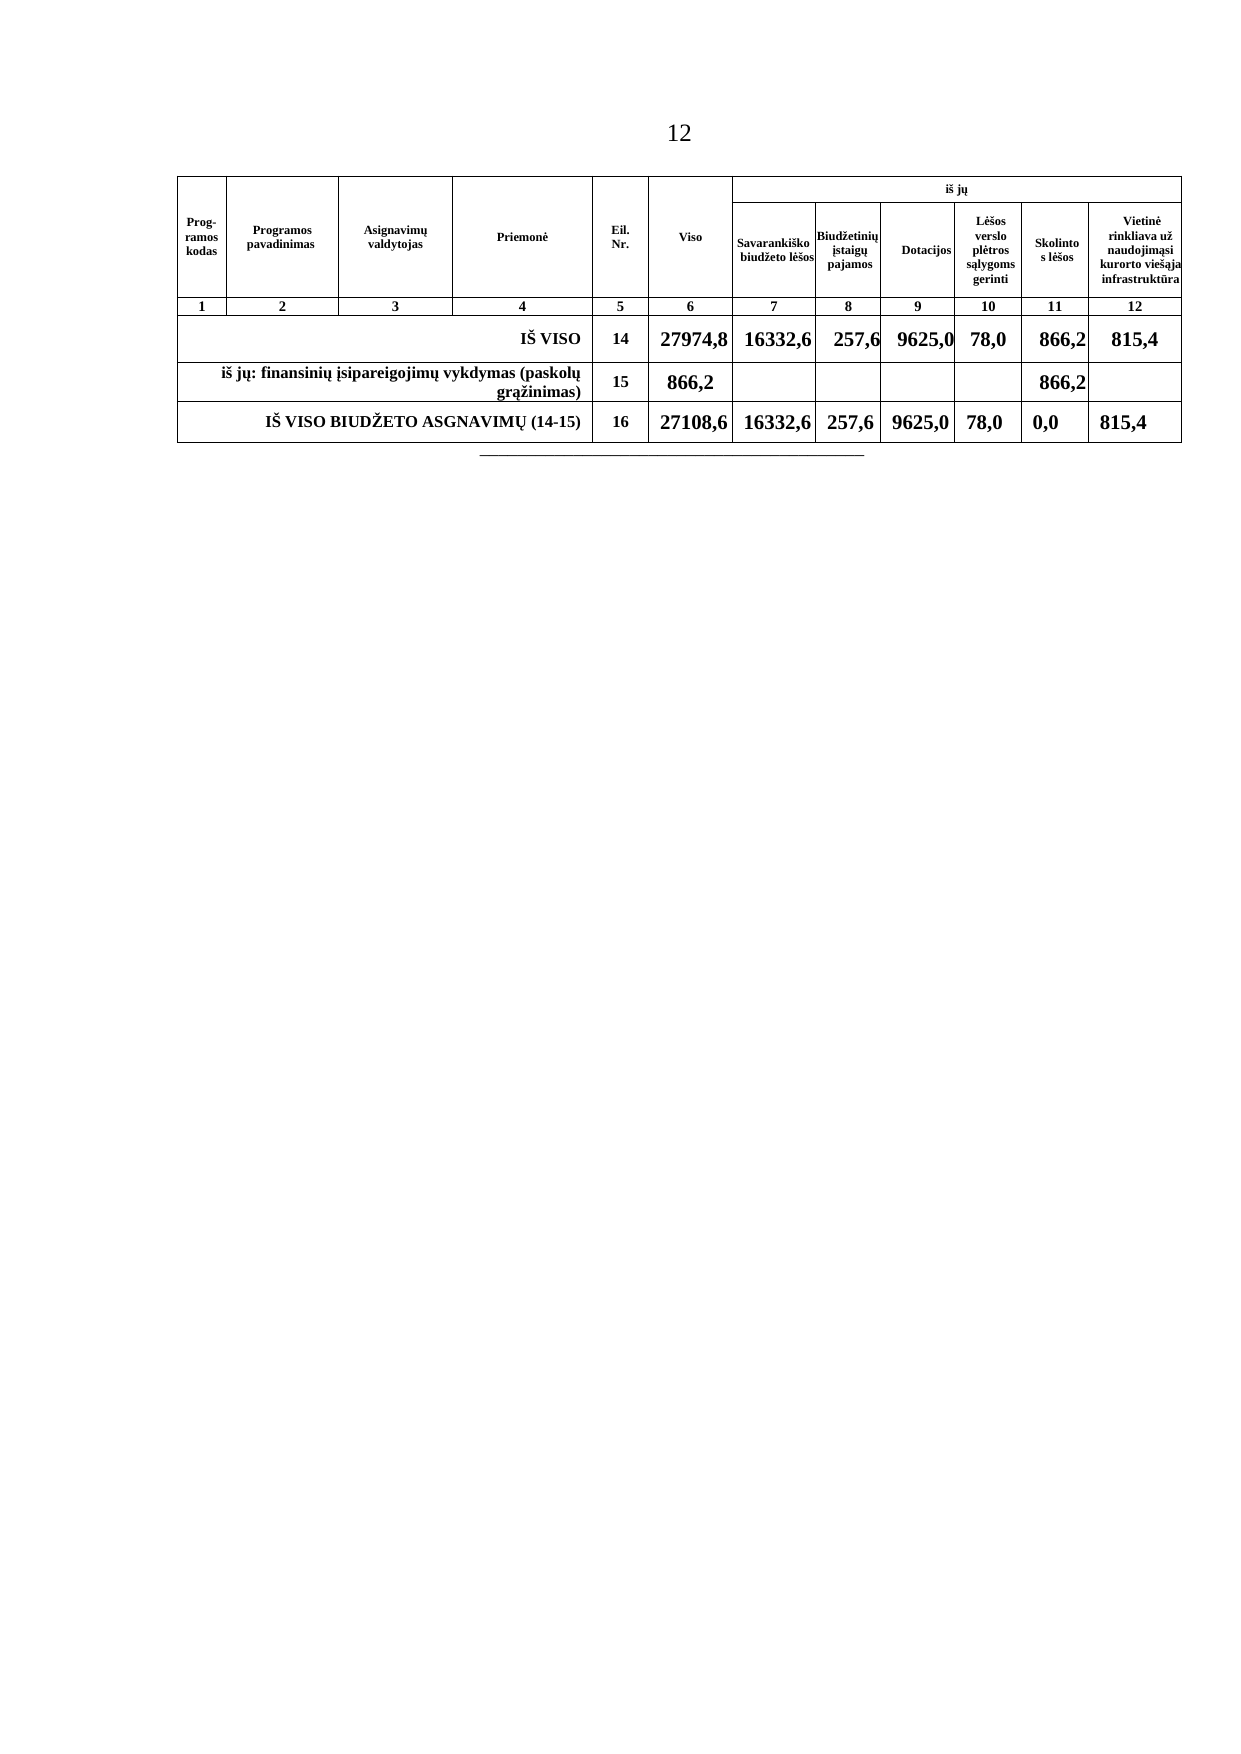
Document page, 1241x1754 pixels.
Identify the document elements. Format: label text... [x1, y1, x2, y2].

table_cell 2 [227, 298, 338, 315]
table_cell 866,2 [1022, 316, 1088, 362]
table_cell 4 [453, 298, 592, 315]
table_cell [955, 363, 1021, 401]
table_header Programos pavadinimas [227, 177, 338, 297]
table_cell 27974,8 [649, 316, 732, 362]
table_cell 12 [1089, 298, 1181, 315]
table_cell 257,6 [816, 402, 880, 442]
table_cell 815,4 [1089, 402, 1181, 442]
table_header Prog-ramos kodas [178, 177, 226, 297]
table_cell 866,2 [1022, 363, 1088, 401]
table_cell Vietinė rinkliava už naudojimąsi kurorto viešąja infrastruktūra [1089, 203, 1181, 297]
table_cell Biudžetinių įstaigų pajamos [816, 203, 880, 297]
table_header Eil. Nr. [593, 177, 648, 297]
table_cell IŠ VISO [178, 316, 592, 362]
table_cell 11 [1022, 298, 1088, 315]
table_cell Dotacijos [881, 203, 954, 297]
table_cell 0,0 [1022, 402, 1088, 442]
table_cell 866,2 [649, 363, 732, 401]
table_cell 15 [593, 363, 648, 401]
table_cell Skolintos lėšos [1022, 203, 1088, 297]
table_header iš jų [733, 177, 1181, 202]
table_cell 9625,0 [881, 316, 954, 362]
table_cell 7 [733, 298, 815, 315]
table_cell 9 [881, 298, 954, 315]
table_cell 5 [593, 298, 648, 315]
table_cell [1089, 363, 1181, 401]
table_header Priemonė [453, 177, 592, 297]
table_cell 8 [816, 298, 880, 315]
table_cell Savarankiško biudžeto lėšos [733, 203, 815, 297]
table_cell 9625,0 [881, 402, 954, 442]
table_cell 16332,6 [733, 316, 815, 362]
text ––––––––––––––––––––––––––––––––––––––––– [162, 443, 1181, 464]
table_cell IŠ VISO BIUDŽETO ASGNAVIMŲ (14-15) [178, 402, 592, 442]
table_cell 14 [593, 316, 648, 362]
table_cell 6 [649, 298, 732, 315]
table_cell 257,6 [816, 316, 880, 362]
table_header Viso [649, 177, 732, 297]
table_cell 10 [955, 298, 1021, 315]
table_cell 1 [178, 298, 226, 315]
table_cell 78,0 [955, 402, 1021, 442]
table_cell [816, 363, 880, 401]
table_cell iš jų: finansinių įsipareigojimų vykdymas (paskolų grąžinimas) [178, 363, 592, 401]
table_cell 815,4 [1089, 316, 1181, 362]
table_cell [881, 363, 954, 401]
table_header Asignavimų valdytojas [339, 177, 452, 297]
table_cell 16 [593, 402, 648, 442]
table_cell Lėšos verslo plėtros sąlygoms gerinti [955, 203, 1021, 297]
table_cell 27108,6 [649, 402, 732, 442]
table_cell 16332,6 [733, 402, 815, 442]
table_cell 3 [339, 298, 452, 315]
table_cell 78,0 [955, 316, 1021, 362]
table_cell [733, 363, 815, 401]
